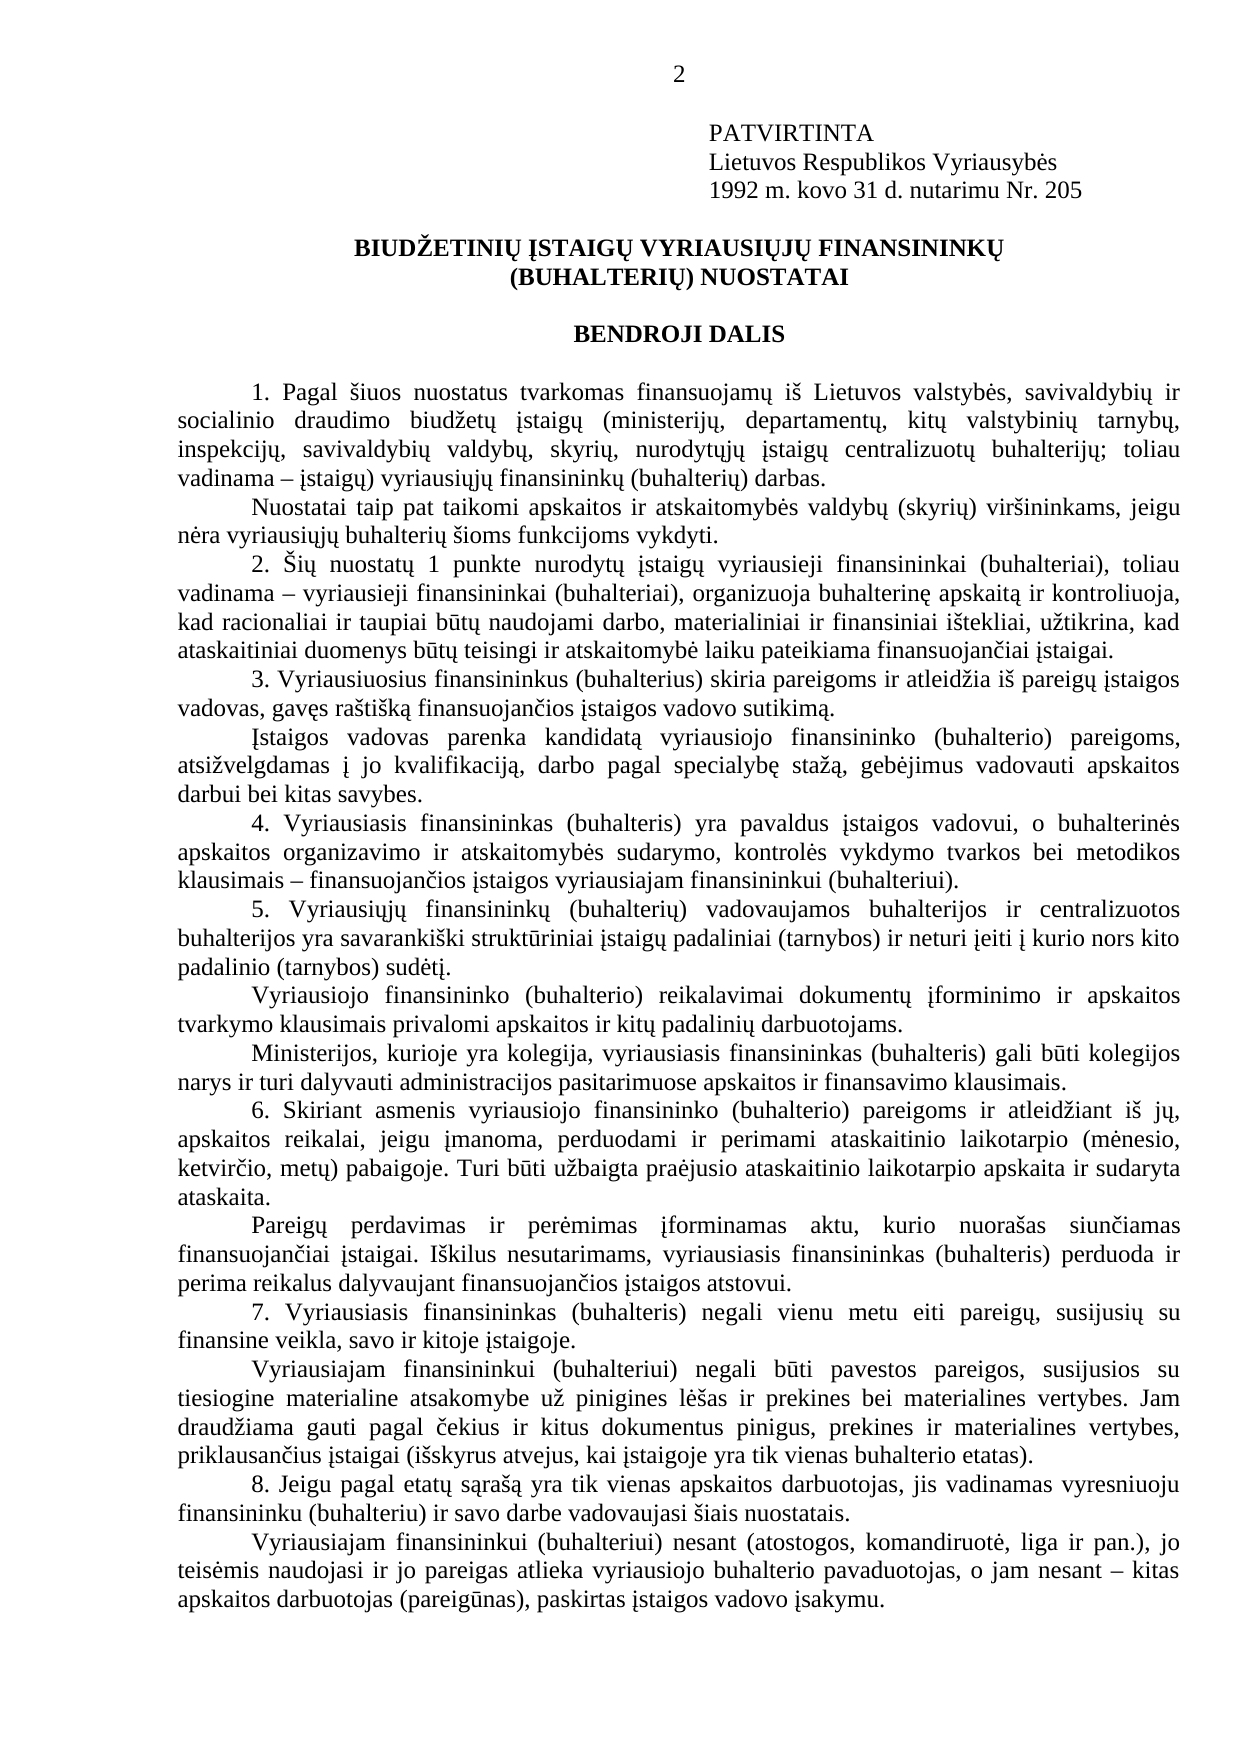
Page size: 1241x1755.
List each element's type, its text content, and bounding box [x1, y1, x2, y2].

text Pareigų perdavimas ir perėmimas įforminamas aktu, kurio nuorašas siunčiamas finansuojančiai įstaigai. Iškilus nesutarimams, vyriausiasis finansininkas (buhalteris) perduoda ir perima reikalus dalyvaujant finansuojančios įstaigos atstovui. [177, 1211, 1181, 1297]
text BIUDŽETINIŲ ĮSTAIGŲ VYRIAUSIŲJŲ FINANSININKŲ [177, 233, 1181, 262]
text Vyriausiajam finansininkui (buhalteriui) nesant (atostogos, komandiruotė, liga ir pan.), jo teisėmis naudojasi ir jo pareigas atlieka vyriausiojo buhalterio pavaduotojas, o jam nesant – kitas apskaitos darbuotojas (pareigūnas), paskirtas įstaigos vadovo įsakymu. [177, 1527, 1181, 1613]
text Vyriausiojo finansininko (buhalterio) reikalavimai dokumentų įforminimo ir apskaitos tvarkymo klausimais privalomi apskaitos ir kitų padalinių darbuotojams. [177, 981, 1181, 1038]
text 6. Skiriant asmenis vyriausiojo finansininko (buhalterio) pareigoms ir atleidžiant iš jų, apskaitos reikalai, jeigu įmanoma, perduodami ir perimami ataskaitinio laikotarpio (mėnesio, ketvirčio, metų) pabaigoje. Turi būti užbaigta praėjusio ataskaitinio laikotarpio apskaita ir sudaryta ataskaita. [177, 1096, 1181, 1211]
text (BUHALTERIŲ) NUOSTATAI [177, 262, 1181, 291]
text Įstaigos vadovas parenka kandidatą vyriausiojo finansininko (buhalterio) pareigoms, atsižvelgdamas į jo kvalifikaciją, darbo pagal specialybę stažą, gebėjimus vadovauti apskaitos darbui bei kitas savybes. [177, 722, 1181, 808]
text 1992 m. kovo 31 d. nutarimu Nr. 205 [177, 176, 1181, 204]
text 5. Vyriausiųjų finansininkų (buhalterių) vadovaujamos buhalterijos ir centralizuotos buhalterijos yra savarankiški struktūriniai įstaigų padaliniai (tarnybos) ir neturi įeiti į kurio nors kito padalinio (tarnybos) sudėtį. [177, 894, 1181, 981]
text BENDROJI DALIS [177, 319, 1181, 348]
text 2. Šių nuostatų 1 punkte nurodytų įstaigų vyriausieji finansininkai (buhalteriai), toliau vadinama – vyriausieji finansininkai (buhalteriai), organizuoja buhalterinę apskaitą ir kontroliuoja, kad racionaliai ir taupiai būtų naudojami darbo, materialiniai ir finansiniai ištekliai, užtikrina, kad ataskaitiniai duomenys būtų teisingi ir atskaitomybė laiku pateikiama finansuojančiai įstaigai. [177, 549, 1181, 664]
text Lietuvos Respublikos Vyriausybės [177, 147, 1181, 176]
text 1. Pagal šiuos nuostatus tvarkomas finansuojamų iš Lietuvos valstybės, savivaldybių ir socialinio draudimo biudžetų įstaigų (ministerijų, departamentų, kitų valstybinių tarnybų, inspekcijų, savivaldybių valdybų, skyrių, nurodytųjų įstaigų centralizuotų buhalterijų; toliau vadinama – įstaigų) vyriausiųjų finansininkų (buhalterių) darbas. [177, 377, 1181, 492]
text 4. Vyriausiasis finansininkas (buhalteris) yra pavaldus įstaigos vadovui, o buhalterinės apskaitos organizavimo ir atskaitomybės sudarymo, kontrolės vykdymo tvarkos bei metodikos klausimais – finansuojančios įstaigos vyriausiajam finansininkui (buhalteriui). [177, 808, 1181, 894]
text Vyriausiajam finansininkui (buhalteriui) negali būti pavestos pareigos, susijusios su tiesiogine materialine atsakomybe už pinigines lėšas ir prekines bei materialines vertybes. Jam draudžiama gauti pagal čekius ir kitus dokumentus pinigus, prekines ir materialines vertybes, priklausančius įstaigai (išskyrus atvejus, kai įstaigoje yra tik vienas buhalterio etatas). [177, 1354, 1181, 1469]
text 7. Vyriausiasis finansininkas (buhalteris) negali vienu metu eiti pareigų, susijusių su finansine veikla, savo ir kitoje įstaigoje. [177, 1297, 1181, 1354]
text Ministerijos, kurioje yra kolegija, vyriausiasis finansininkas (buhalteris) gali būti kolegijos narys ir turi dalyvauti administracijos pasitarimuose apskaitos ir finansavimo klausimais. [177, 1038, 1181, 1096]
text PATVIRTINTA [177, 118, 1181, 147]
text 3. Vyriausiuosius finansininkus (buhalterius) skiria pareigoms ir atleidžia iš pareigų įstaigos vadovas, gavęs raštišką finansuojančios įstaigos vadovo sutikimą. [177, 664, 1181, 722]
text Nuostatai taip pat taikomi apskaitos ir atskaitomybės valdybų (skyrių) viršininkams, jeigu nėra vyriausiųjų buhalterių šioms funkcijoms vykdyti. [177, 492, 1181, 549]
text 8. Jeigu pagal etatų sąrašą yra tik vienas apskaitos darbuotojas, jis vadinamas vyresniuoju finansininku (buhalteriu) ir savo darbe vadovaujasi šiais nuostatais. [177, 1469, 1181, 1527]
